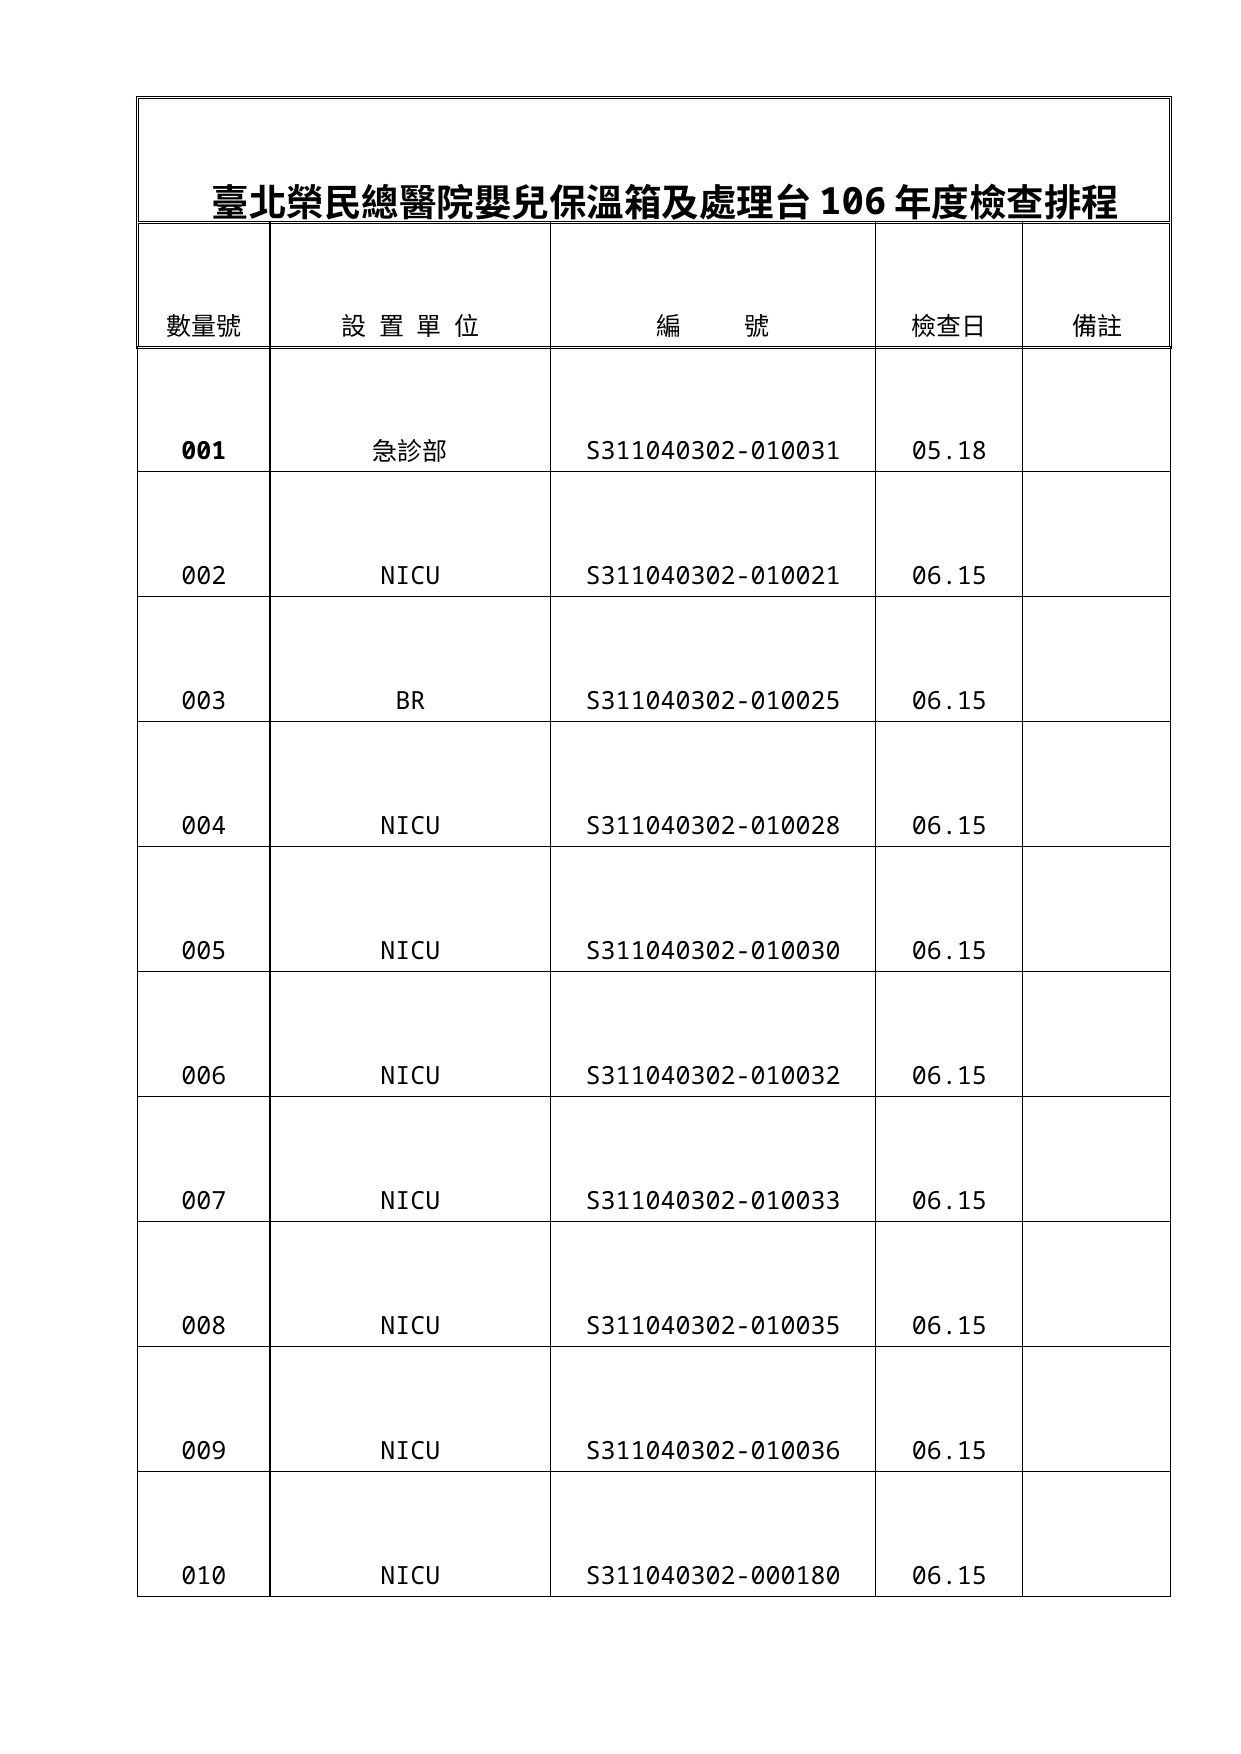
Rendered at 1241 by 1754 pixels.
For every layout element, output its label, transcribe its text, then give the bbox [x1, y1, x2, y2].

table_cell 006 [138, 972, 269, 1096]
table_cell [1023, 349, 1170, 471]
table_cell 008 [138, 1222, 269, 1346]
table_cell 06.15 [876, 972, 1022, 1096]
table_cell [1023, 847, 1170, 971]
table_cell 急診部 [271, 349, 550, 471]
table_cell [1023, 1347, 1170, 1471]
table_cell BR [271, 597, 550, 721]
table_cell 06.15 [876, 722, 1022, 846]
table_cell S311040302-010028 [551, 722, 875, 846]
table_cell S311040302-010031 [551, 349, 875, 471]
table_cell S311040302-010025 [551, 597, 875, 721]
table_cell NICU [271, 1222, 550, 1346]
table_cell NICU [271, 1472, 550, 1596]
table_cell 005 [138, 847, 269, 971]
table_cell 06.15 [876, 1222, 1022, 1346]
table_cell S311040302-010035 [551, 1222, 875, 1346]
table_cell [1023, 722, 1170, 846]
table_cell 009 [138, 1347, 269, 1471]
table_cell 001 [138, 349, 269, 471]
table_cell 003 [138, 597, 269, 721]
table_header 臺北榮民總醫院嬰兒保溫箱及處理台106年度檢查排程 [139, 99, 1169, 221]
table_cell [1023, 1097, 1170, 1221]
table_cell 010 [138, 1472, 269, 1596]
table_cell 數量號 [139, 224, 269, 346]
table_cell [1023, 597, 1170, 721]
table_cell 編 號 [551, 224, 875, 346]
table_cell 設 置 單 位 [271, 224, 550, 346]
table_cell 檢查日 [876, 224, 1022, 346]
table_cell S311040302-010036 [551, 1347, 875, 1471]
table_cell NICU [271, 972, 550, 1096]
table_cell 05.18 [876, 349, 1022, 471]
table_cell 06.15 [876, 1472, 1022, 1596]
table_cell [1023, 472, 1170, 596]
table_cell 06.15 [876, 1347, 1022, 1471]
table_cell S311040302-000180 [551, 1472, 875, 1596]
table_cell 004 [138, 722, 269, 846]
table_cell NICU [271, 722, 550, 846]
table_cell NICU [271, 472, 550, 596]
table_cell [1023, 1472, 1170, 1596]
table_cell 002 [138, 472, 269, 596]
table_cell S311040302-010032 [551, 972, 875, 1096]
table_cell 06.15 [876, 472, 1022, 596]
table_cell [1023, 972, 1170, 1096]
table_cell NICU [271, 847, 550, 971]
table_cell [1023, 1222, 1170, 1346]
table_cell S311040302-010021 [551, 472, 875, 596]
table_cell 06.15 [876, 597, 1022, 721]
table_cell 06.15 [876, 847, 1022, 971]
table_cell S311040302-010030 [551, 847, 875, 971]
table_cell 007 [138, 1097, 269, 1221]
table_cell NICU [271, 1347, 550, 1471]
table_cell 06.15 [876, 1097, 1022, 1221]
table_cell S311040302-010033 [551, 1097, 875, 1221]
table_cell 備註 [1023, 224, 1169, 346]
table_cell NICU [271, 1097, 550, 1221]
